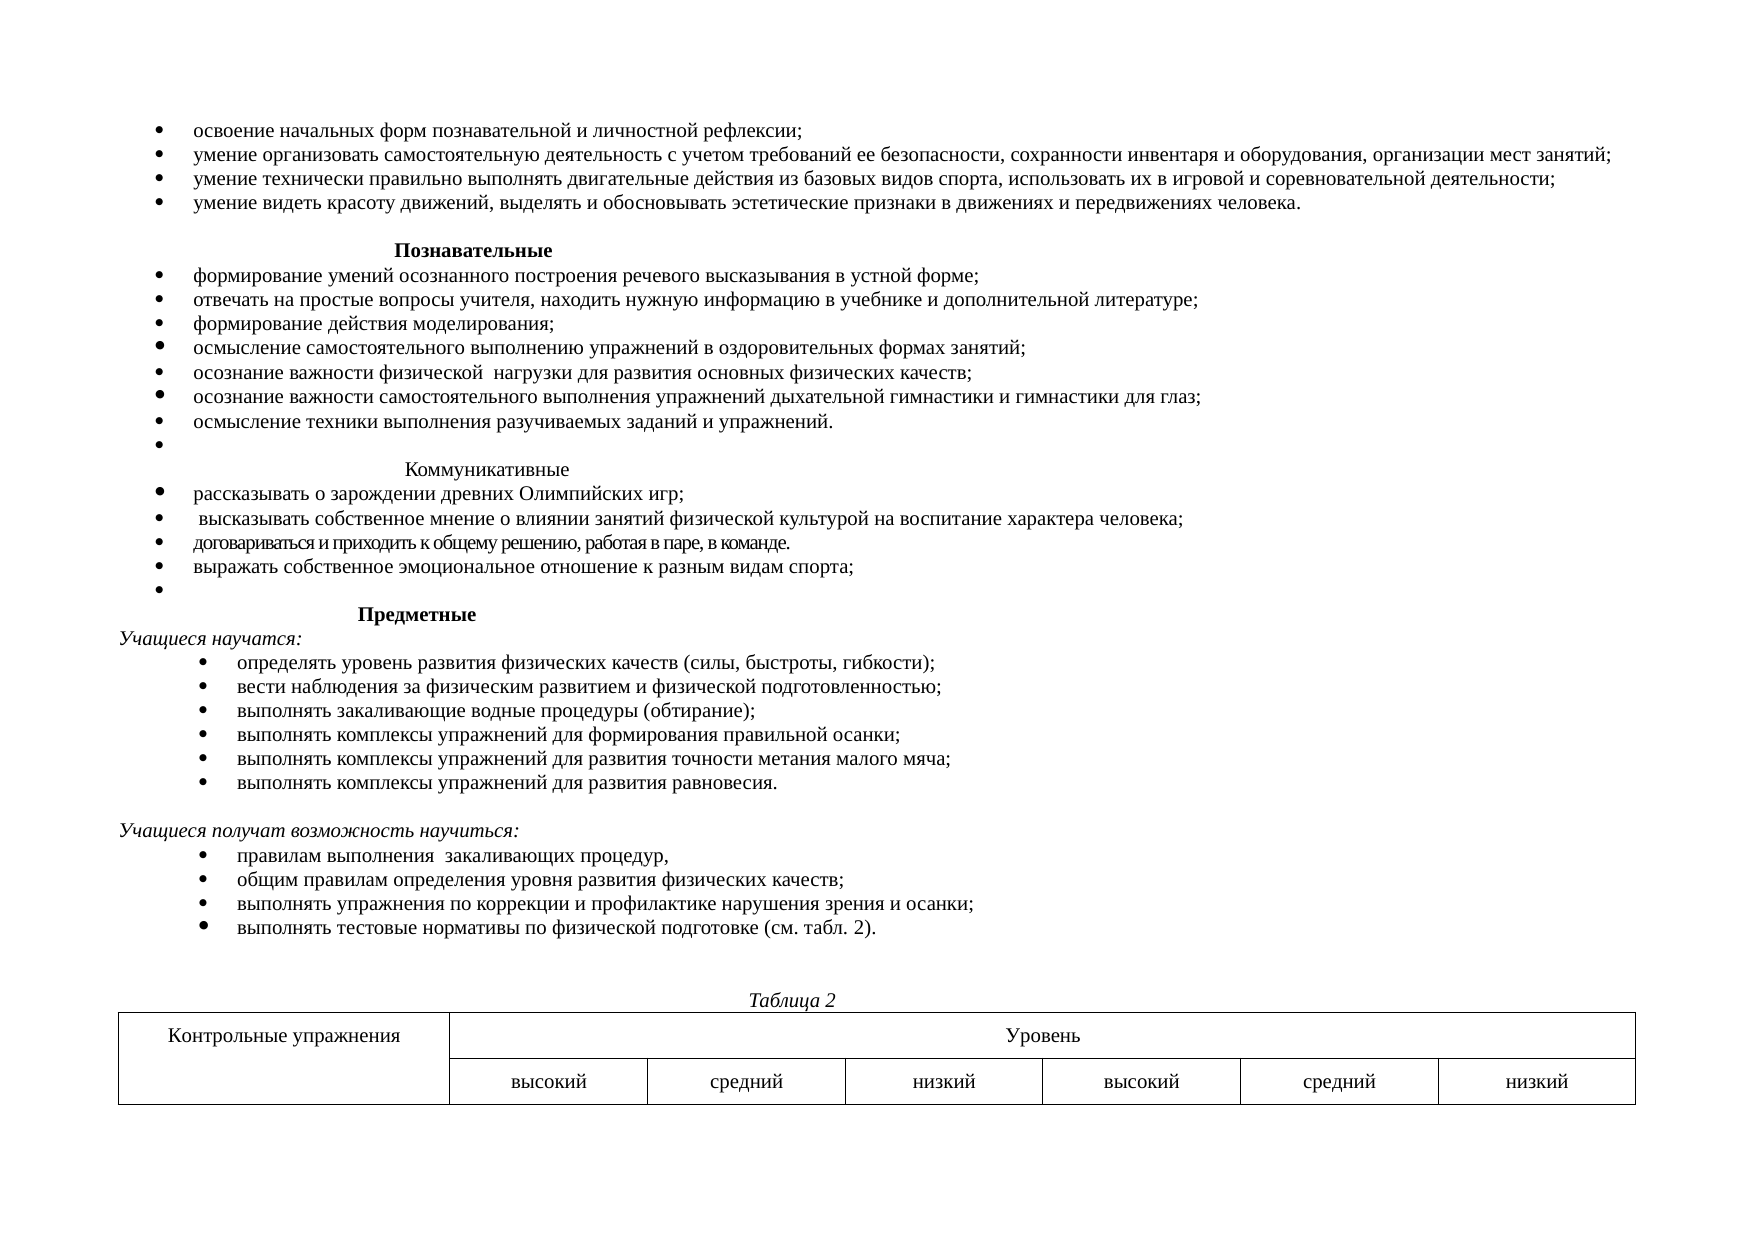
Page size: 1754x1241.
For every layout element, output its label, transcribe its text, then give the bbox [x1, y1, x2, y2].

list выполнять закаливающие водные процедуры (обтирание); [199, 698, 1636, 722]
text Учащиеся научатся: [118, 626, 1636, 650]
list выполнять комплексы упражнений для формирования правильной осанки; [199, 722, 1636, 746]
list выполнять упражнения по коррекции и профилактике нарушения зрения и осанки; [199, 891, 1636, 915]
list освоение начальных форм познавательной и личностной рефлексии; [156, 118, 1636, 142]
table_cell высокий [1043, 1059, 1240, 1104]
table_cell низкий [846, 1059, 1042, 1104]
list определять уровень развития физических качеств (силы, быстроты, гибкости); [199, 650, 1636, 674]
list отвечать на простые вопросы учителя, находить нужную информацию в учебнике и дополнительной литературе; [156, 287, 1636, 311]
list вести наблюдения за физическим развитием и физической подготовленностью; [199, 674, 1636, 698]
list умение технически правильно выполнять двигательные действия из базовых видов спорта, использовать их в игровой и соревновательной деятельности; [156, 166, 1636, 190]
text Таблица 2 [118, 964, 1636, 1012]
list выполнять комплексы упражнений для развития равновесия. [199, 770, 1636, 794]
list умение организовать самостоятельную деятельность с учетом требований ее безопасности, сохранности инвентаря и оборудования, организации мест занятий; [156, 142, 1636, 166]
list выполнять тестовые нормативы по физической подготовке (см. табл. 2). [199, 915, 1636, 939]
list рассказывать о зарождении древних Олимпийских игр; [156, 481, 1636, 506]
list выражать собственное эмоциональное отношение к разным видам спорта; [156, 554, 1636, 578]
text Учащиеся получат возможность научиться: [118, 818, 1636, 842]
text Предметные [118, 602, 1636, 626]
table_header Уровень [450, 1013, 1635, 1058]
table_cell низкий [1439, 1059, 1635, 1104]
list умение видеть красоту движений, выделять и обосновывать эстетические признаки в движениях и передвижениях человека. [156, 190, 1636, 214]
list правилам выполнения закаливающих процедур, [199, 842, 1636, 867]
list высказывать собственное мнение о влиянии занятий фи­зической культурой на воспитание характера человека; [156, 506, 1636, 530]
list выполнять комплексы упражнений для развития точности метания малого мяча; [199, 746, 1636, 770]
list формирование действия моделирования; [156, 311, 1636, 335]
table_header Контрольные упражнения [119, 1013, 449, 1104]
list осмысление техники выполнения разучиваемых заданий и упражнений. [156, 408, 1636, 433]
list осмысление самостоятельного выполнению упражнений в оздоровительных формах занятий; [156, 335, 1636, 359]
text Познавательные [118, 238, 1636, 262]
list осознание важности физической нагрузки для развития основных физических качеств; [156, 359, 1636, 384]
list договариваться и приходить к общему решению, работая в паре, в команде. [156, 530, 1636, 554]
table_cell средний [648, 1059, 845, 1104]
list общим правилам определения уровня развития физических качеств; [199, 867, 1636, 891]
list осознание важности самостоятельного выполнения упражнений дыхательной гимнастики и гимнастики для глаз; [156, 384, 1636, 408]
table_cell высокий [450, 1059, 647, 1104]
list формирование умений осознанного построения речевого высказывания в устной форме; [156, 262, 1636, 287]
text Коммуникативные [118, 457, 1636, 481]
table_cell средний [1241, 1059, 1438, 1104]
